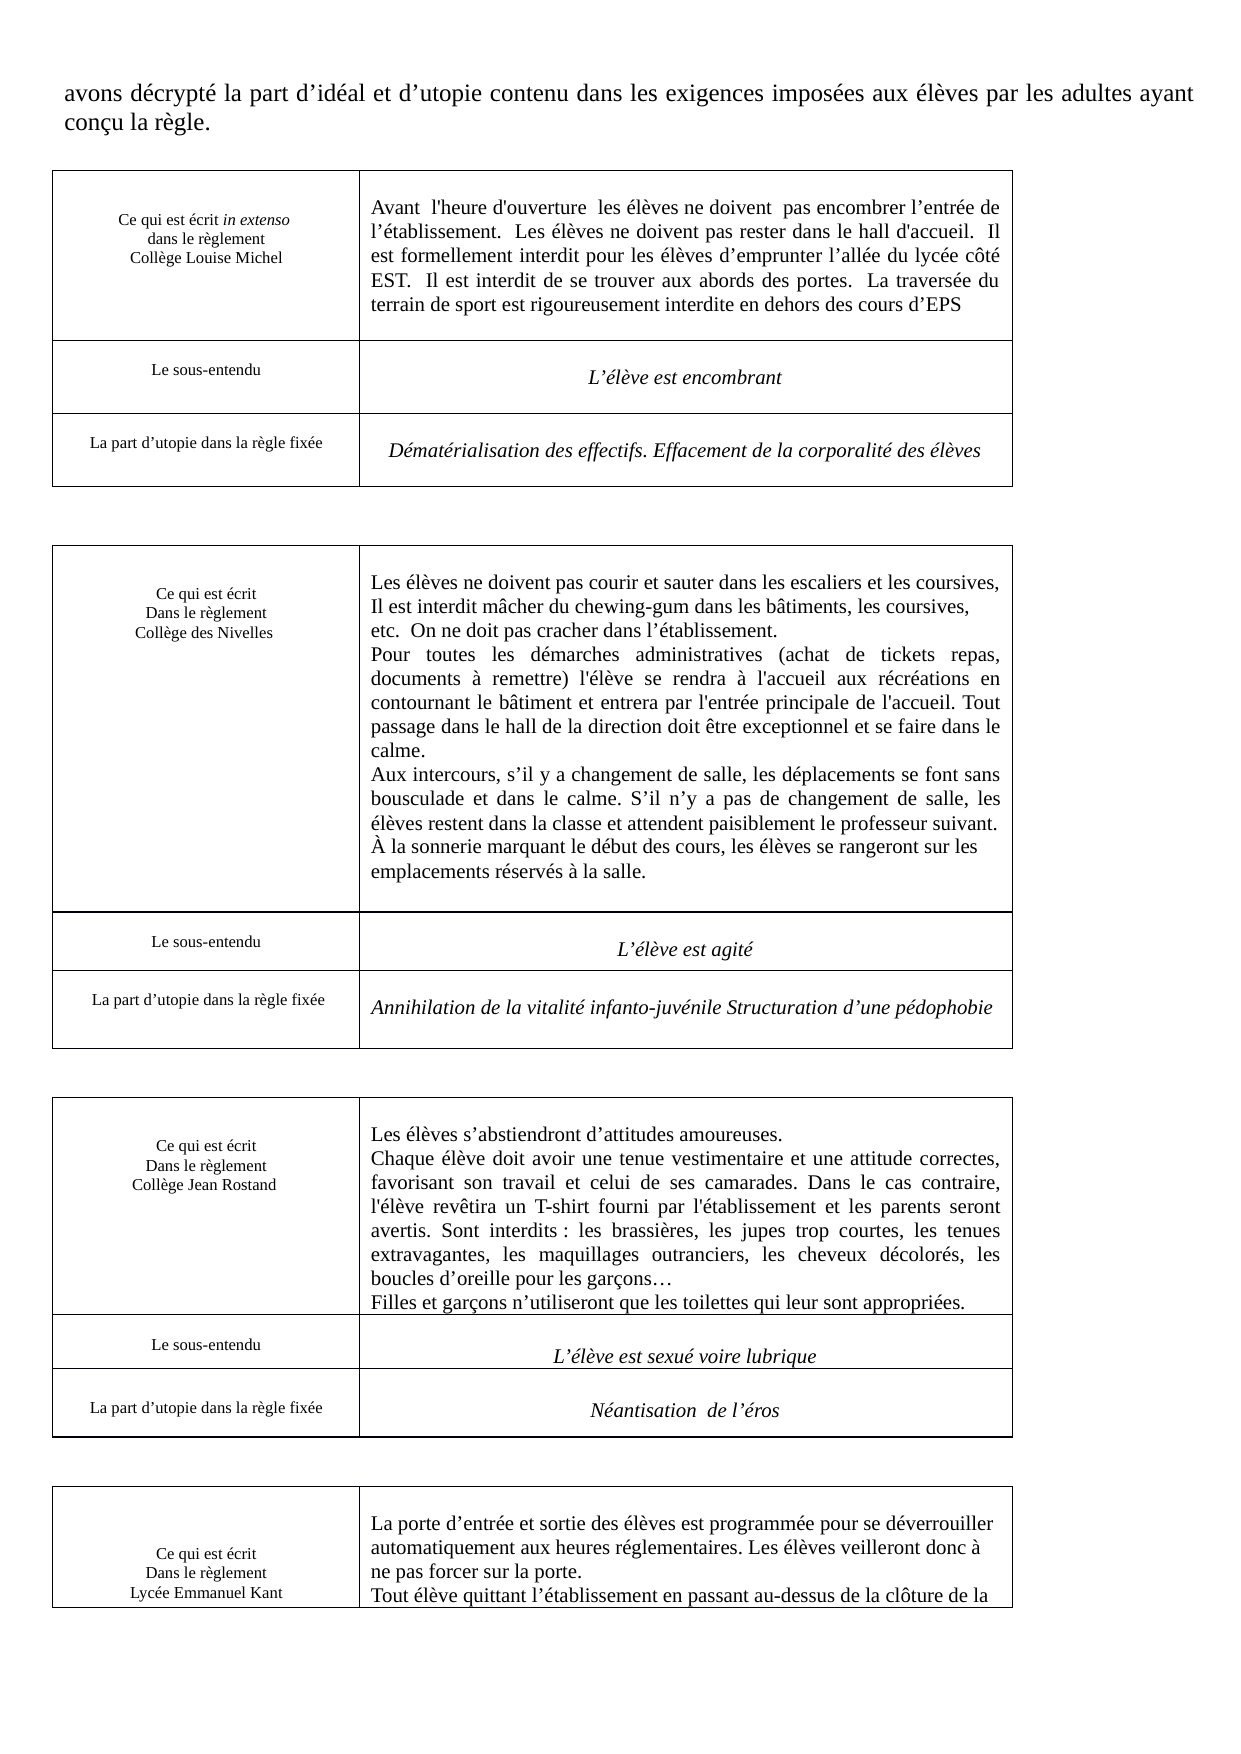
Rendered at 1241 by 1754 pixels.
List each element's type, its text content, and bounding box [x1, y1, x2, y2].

table_header La porte d’entrée et sortie des élèves est programmée pour se déverrouiller automatiquement aux heures réglementaires. Les élèves veilleront donc à ne pas forcer sur la porte. Tout élève quittant l’établissement en passant au-dessus de la clôture de la [360, 1487, 1012, 1607]
text avons décrypté la part d’idéal et d’utopie contenu dans les exigences imposées aux élèves par les adultes ayant conçu la règle. [64, 78, 1195, 136]
table_header Les élèves ne doivent pas courir et sauter dans les escaliers et les coursives, Il est interdit mâcher du chewing-gum dans les bâtiments, les coursives, etc. On ne doit pas cracher dans l’établissement. Pour toutes les démarches administratives (achat de tickets repas, documents à remettre) l'élève se rendra à l'accueil aux récréations en contournant le bâtiment et entrera par l'entrée principale de l'accueil. Tout passage dans le hall de la direction doit être exceptionnel et se faire dans le calme. Aux intercours, s’il y a changement de salle, les déplacements se font sans bousculade et dans le calme. S’il n’y a pas de changement de salle, les élèves restent dans la classe et attendent paisiblement le professeur suivant. À la sonnerie marquant le début des cours, les élèves se rangeront sur les emplacements réservés à la salle. [360, 546, 1012, 911]
table_cell Dématérialisation des effectifs. Effacement de la corporalité des élèves [360, 414, 1012, 486]
table_cell L’élève est agité [360, 913, 1012, 970]
table_header Ce qui est écrit Dans le règlement Lycée Emmanuel Kant [53, 1487, 359, 1607]
table_cell La part d’utopie dans la règle fixée [53, 414, 359, 486]
table_header Ce qui est écrit Dans le règlement Collège des Nivelles [53, 546, 359, 911]
table_cell Le sous-entendu [53, 1315, 359, 1368]
table_cell L’élève est sexué voire lubrique [360, 1315, 1012, 1368]
table_cell Le sous-entendu [53, 341, 359, 413]
table_cell L’élève est encombrant [360, 341, 1012, 413]
table_cell La part d’utopie dans la règle fixée [53, 1369, 359, 1436]
table_cell Néantisation de l’éros [360, 1369, 1012, 1436]
table_header Les élèves s’abstiendront d’attitudes amoureuses. Chaque élève doit avoir une tenue vestimentaire et une attitude correctes, favorisant son travail et celui de ses camarades. Dans le cas contraire, l'élève revêtira un T-shirt fourni par l'établissement et les parents seront avertis. Sont interdits : les brassières, les jupes trop courtes, les tenues extravagantes, les maquillages outranciers, les cheveux décolorés, les boucles d’oreille pour les garçons… Filles et garçons n’utiliseront que les toilettes qui leur sont appropriées. [360, 1098, 1012, 1314]
table_header Avant l'heure d'ouverture les élèves ne doivent pas encombrer l’entrée de l’établissement. Les élèves ne doivent pas rester dans le hall d'accueil. Il est formellement interdit pour les élèves d’emprunter l’allée du lycée côté EST. Il est interdit de se trouver aux abords des portes. La traversée du terrain de sport est rigoureusement interdite en dehors des cours d’EPS [360, 171, 1012, 340]
table_cell Le sous-entendu [53, 913, 359, 970]
table_cell La part d’utopie dans la règle fixée [53, 971, 359, 1048]
table_header Ce qui est écrit Dans le règlement Collège Jean Rostand [53, 1098, 359, 1314]
table_cell Annihilation de la vitalité infanto-juvénile Structuration d’une pédophobie [360, 971, 1012, 1048]
table_header Ce qui est écrit in extenso dans le règlement Collège Louise Michel [53, 171, 359, 340]
